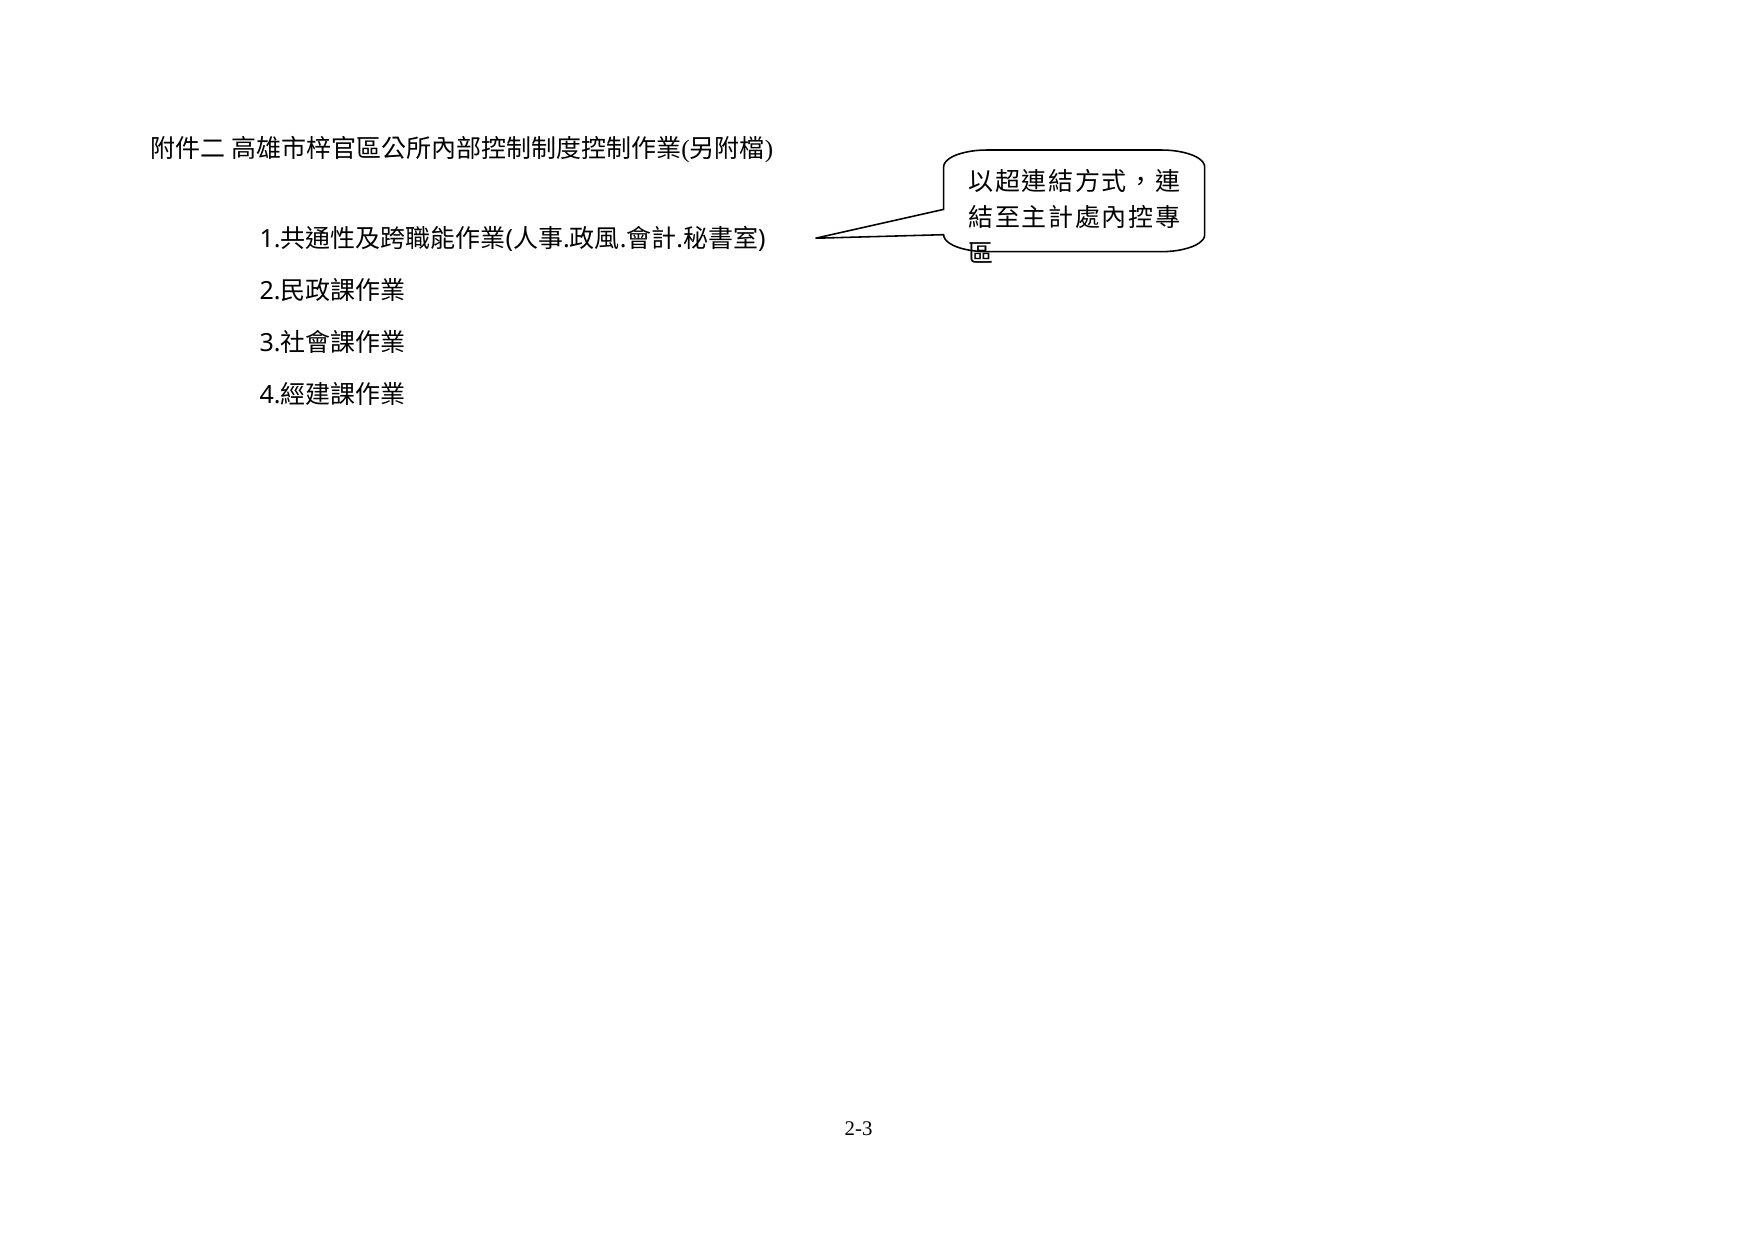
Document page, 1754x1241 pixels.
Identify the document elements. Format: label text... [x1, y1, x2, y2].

table_cell 2.民政課作業 [256, 263, 908, 315]
table_cell 3.社會課作業 [256, 315, 908, 367]
table_cell 4.經建課作業 [256, 367, 908, 419]
table_cell [256, 419, 908, 471]
table_header 1.共通性及跨職能作業(人事.政風.會計.秘書室) [256, 211, 908, 263]
text 附件二 高雄市梓官區公所內部控制制度控制作業(另附檔) [150, 126, 1604, 168]
